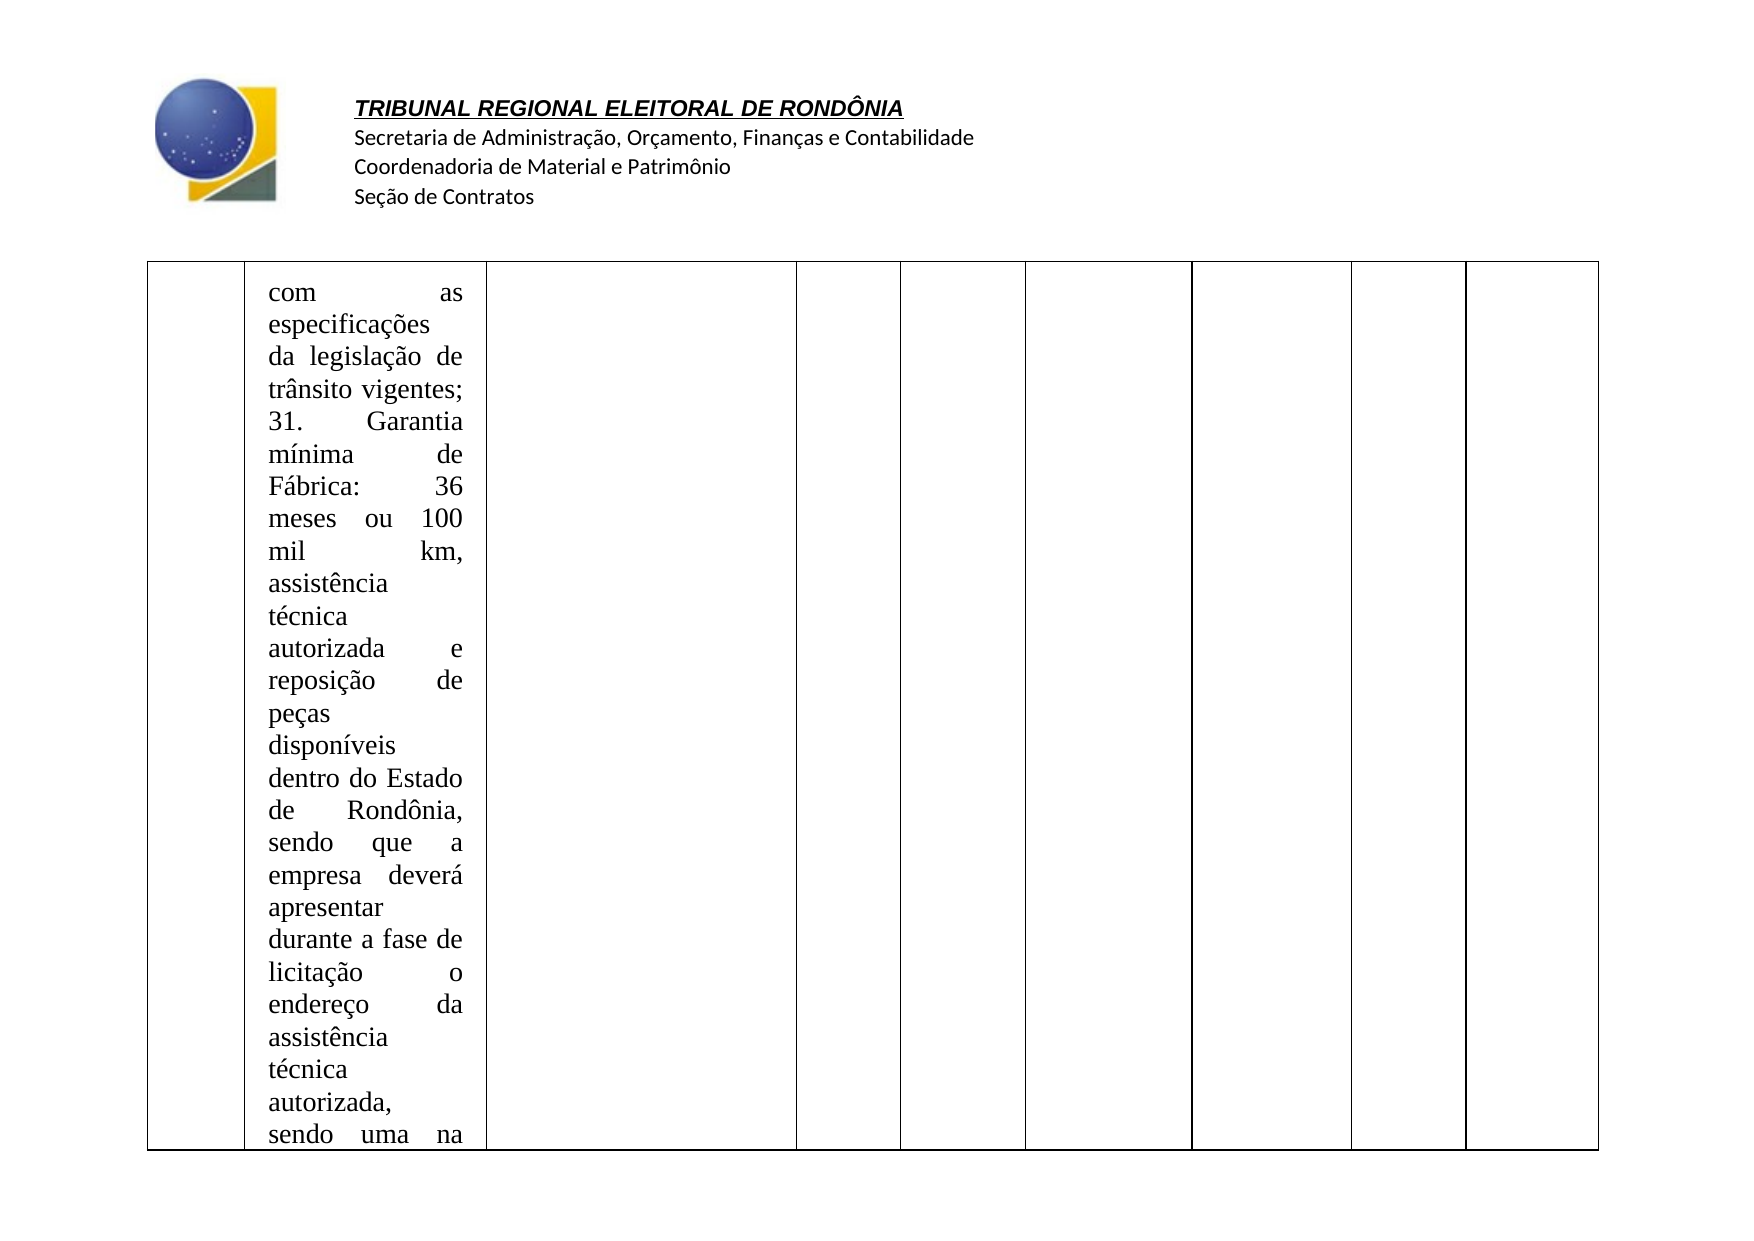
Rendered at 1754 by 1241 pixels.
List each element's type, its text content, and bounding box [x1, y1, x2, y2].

table_cell [1193, 262, 1351, 1149]
table_cell [1467, 262, 1598, 1149]
table_cell [901, 262, 1025, 1149]
table_cell [487, 262, 796, 1149]
table_cell Veículo tipo utilitário com carroceria fechada (SUV) novo, zero quilômetro de fábrica, ano de fabricação e modelo igual ou posterior à assinatura do Contrato/Ordem de Fornecimento. 1. Cor preta (original do fabricante); 2. 04 portas laterais e uma de acesso ao porta malas; 3. Tração 4x4 ação integrada, com reduzida com acionamento eletrônico; 4. Cabine com capacidade para 05 ocupantes; 5. Motor movido a diesel; 6. A partir da motorização de 2.8 a combustão; 7. Potência igual ou superior: 200CV; 8. Direção hidráulica ou elétrica; 9. Ar-condicionado; 10. Câmbio automático; 11. Vidros com acionamento elétricos e travas elétricas nas 04 (quatro) portas; 12. Freios ABS; 13. Luz auxiliar de freio (brake light); 14. Alarme antifurto; 15. Sensor de estacionamento dianteiro e traseiro; 16. Air bag: mínimo, dianteiro, laterais e de cortina; 17. Rodas de liga leve; 18. Controle de tração; 19. A fabricação dos pneus deve ser do ano corrente ou, no máximo, no prazo de 07(sete) meses anteriores à data de entrega do veículo; 20.O estepe do veículo deve ter rodas e pneus com as mesmas características de utilização das outras quatro rodas e pneus do veículo, não sendo admitido estepe de rodagem restrita em velocidade ou de uso temporário; 21. Protetor de cárter; 22. Jogo de tapetes; 23. Central multimídia com GPS e câmera de ré integrados; 24. Película somente nos vidros laterais e traseiro, com transparência mínima prevista em lei, atendendo aos termos do art. 2º da Resolução do Conselho Nacional de Trânsito nº 254/2007 e da NBR 9491 e suas normas complementares – (transparência mínima de: 70% nos vidros laterais dianteiros e 28% nos vidros laterais traseiros e 28% no vidro traseiro); 25. Equipado com os demais itens de série e acessórios de segurança originais de fábrica, exigidos pelo CONTRAN; 26. O veículo automotor deve atender aos limites máximos de emissão de poluentes provenientes do escapamento fixados no âmbito do Programa de Controle da Poluição do Ar por Veículos Automotores – PROCONVE -, conforme Resolução CONAMA nº 18, de 06/05/1986, Resolução CONAMA 490, de 16 de novembro de 2018 e Resolução CONAMA 492, de 20 de dezembro de 2018, complementações e alterações supervenientes; 27. A contratada se obriga a promover apresentação e treinamento aos usuários sobre as funcionalidades e recursos do veículo na ocasião da entrega; 28. A contratada se obriga a promover apresentação e treinamento aos usuários sobre as funcionalidades e recursos do veículo na ocasião da entrega; 29. Com todos equipamentos exigidos pelo CONTRAN e estarem conformidade com todas as normas do PROCONVE (Programa de Controle de Poluição do ar por veículos Automotores); 30. Os veículos deverão ser entregues licenciados e emplacados na categoria de veículo oficial e em nome do Tribunal Regional Eleitoral de Rondônia, todas as taxas e despesas quitadas (IPVA, emplacamento, jogo de placas, despachante, etc.), e de acordo com as especificações da legislação de trânsito vigentes; 31. Garantia mínima de Fábrica: 36 meses ou 100 mil km, assistência técnica autorizada e reposição de peças disponíveis dentro do Estado de Rondônia, sendo que a empresa deverá apresentar durante a fase de licitação o endereço da assistência técnica autorizada, sendo uma na capital e pelo menos 02 no interior do Estado. A comprovação desses endereços poderá ser feita por meio de links, manuais de assistência técnica ou outro meio idôneo que comprove o local da assistência. [245, 262, 486, 1149]
table_cell [797, 262, 900, 1149]
table_cell [1026, 262, 1191, 1149]
table_cell [1352, 262, 1465, 1149]
table_cell [148, 262, 244, 1149]
